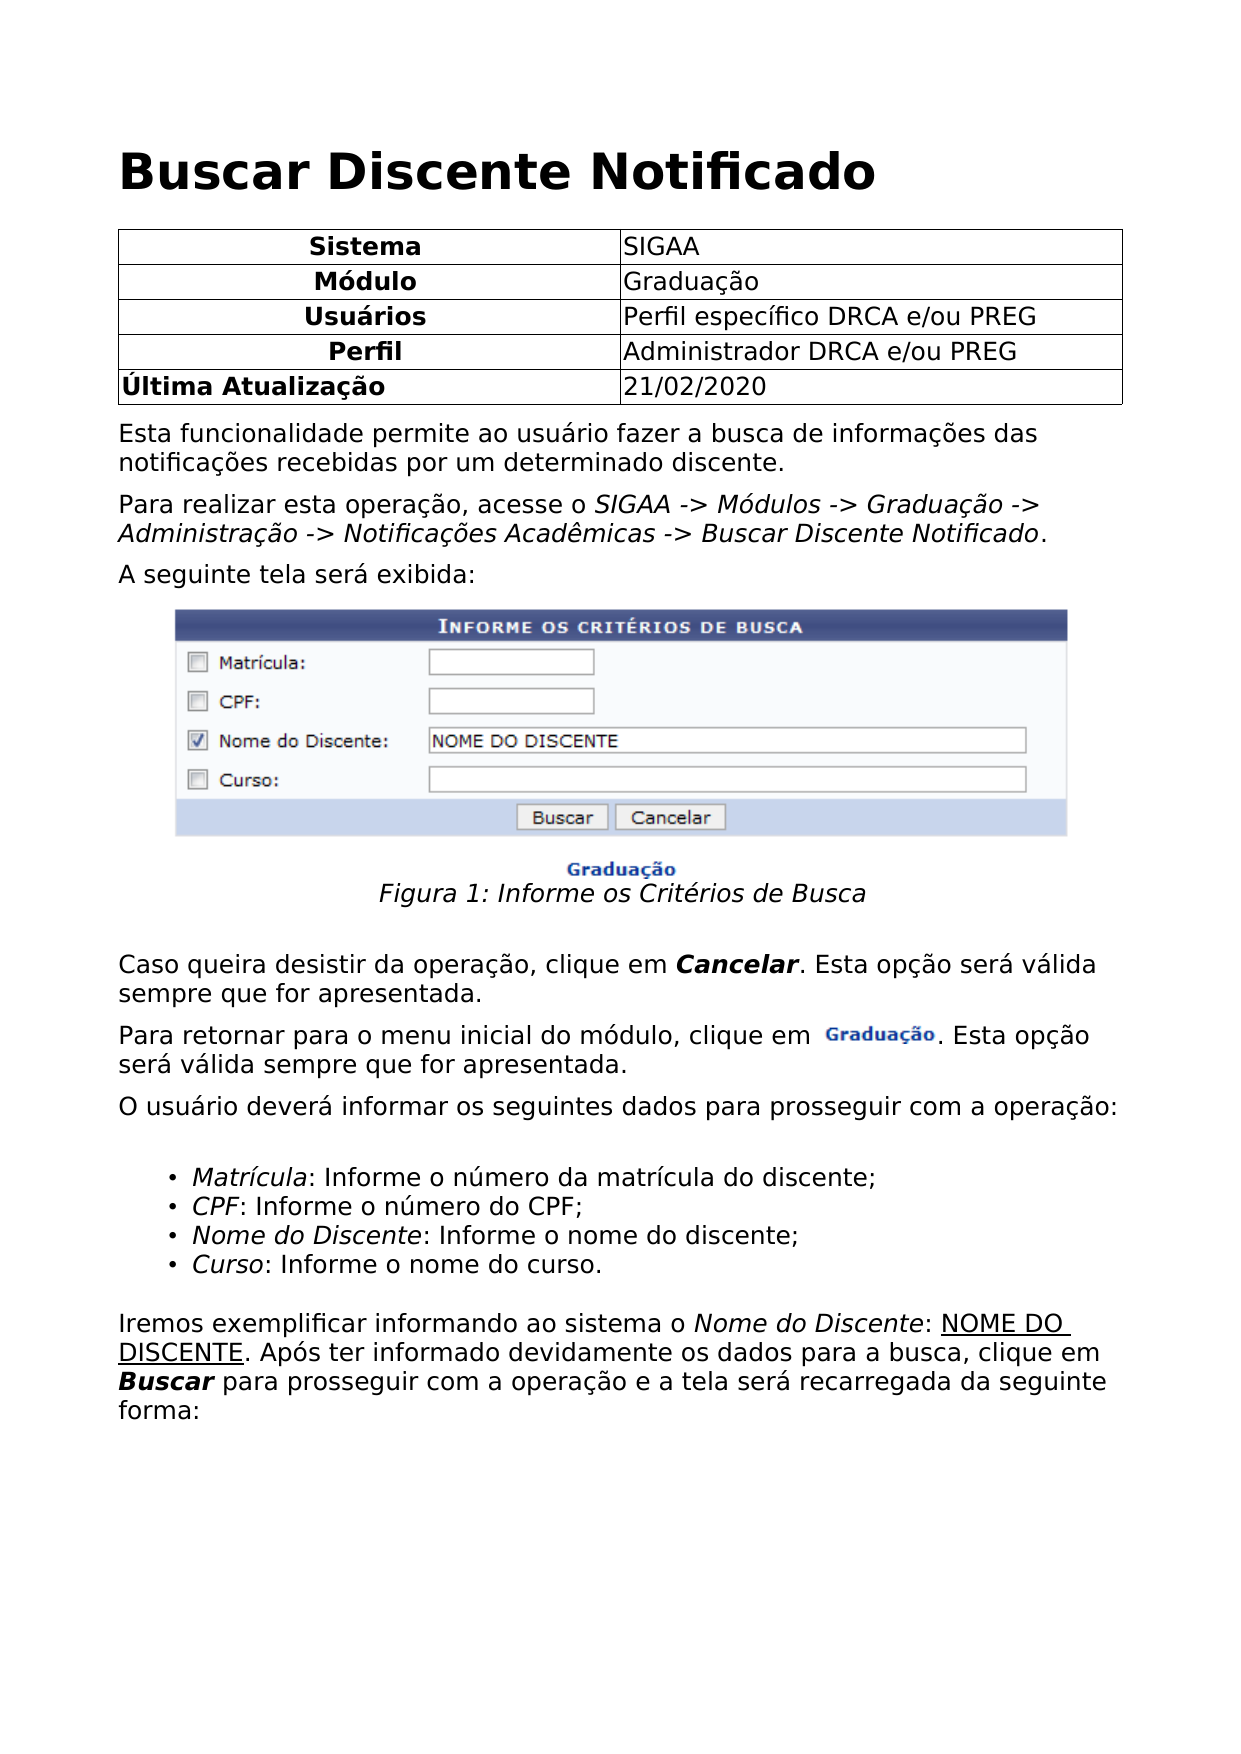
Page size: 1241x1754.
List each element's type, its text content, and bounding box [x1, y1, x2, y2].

text O usuário deverá informar os seguintes dados para prosseguir com a operação: [118, 1092, 1122, 1121]
list Curso: Informe o nome do curso. [177, 1250, 1122, 1279]
text Esta funcionalidade permite ao usuário fazer a busca de informações das notificações recebidas por um determinado discente. [118, 419, 1122, 477]
table_header SIGAA [621, 230, 1122, 264]
table_cell Usuários [119, 300, 620, 334]
table_cell Perfil [119, 335, 620, 369]
table_cell Administrador DRCA e/ou PREG [621, 335, 1122, 369]
table_cell 21/02/2020 [621, 370, 1122, 404]
text Para realizar esta operação, acesse o SIGAA -> Módulos -> Graduação -> Administração -> Notificações Acadêmicas -> Buscar Discente Notificado. [118, 490, 1122, 548]
text Figura 1: Informe os Critérios de Busca [167, 879, 1073, 908]
text Caso queira desistir da operação, clique em Cancelar. Esta opção será válida sempre que for apresentada. [118, 950, 1122, 1008]
subtitle Buscar Discente Notificado [118, 143, 1122, 201]
table_cell Última Atualização [119, 370, 620, 404]
text Para retornar para o menu inicial do módulo, clique em . Esta opção será válida sempre que for apresentada. [118, 1021, 1122, 1079]
table_cell Módulo [119, 265, 620, 299]
text Iremos exemplificar informando ao sistema o Nome do Discente: NOME DO DISCENTE. Após ter informado devidamente os dados para a busca, clique em Buscar para prosseguir com a operação e a tela será recarregada da seguinte forma: [118, 1309, 1122, 1426]
table_cell Graduação [621, 265, 1122, 299]
list Nome do Discente: Informe o nome do discente; [177, 1221, 1122, 1250]
list Matrícula: Informe o número da matrícula do discente; [177, 1163, 1122, 1192]
text A seguinte tela será exibida: [118, 561, 1122, 590]
picture [819, 1020, 937, 1044]
picture [167, 602, 1074, 879]
table_header Sistema [119, 230, 620, 264]
list CPF: Informe o número do CPF; [177, 1192, 1122, 1221]
table_cell Perfil específico DRCA e/ou PREG [621, 300, 1122, 334]
